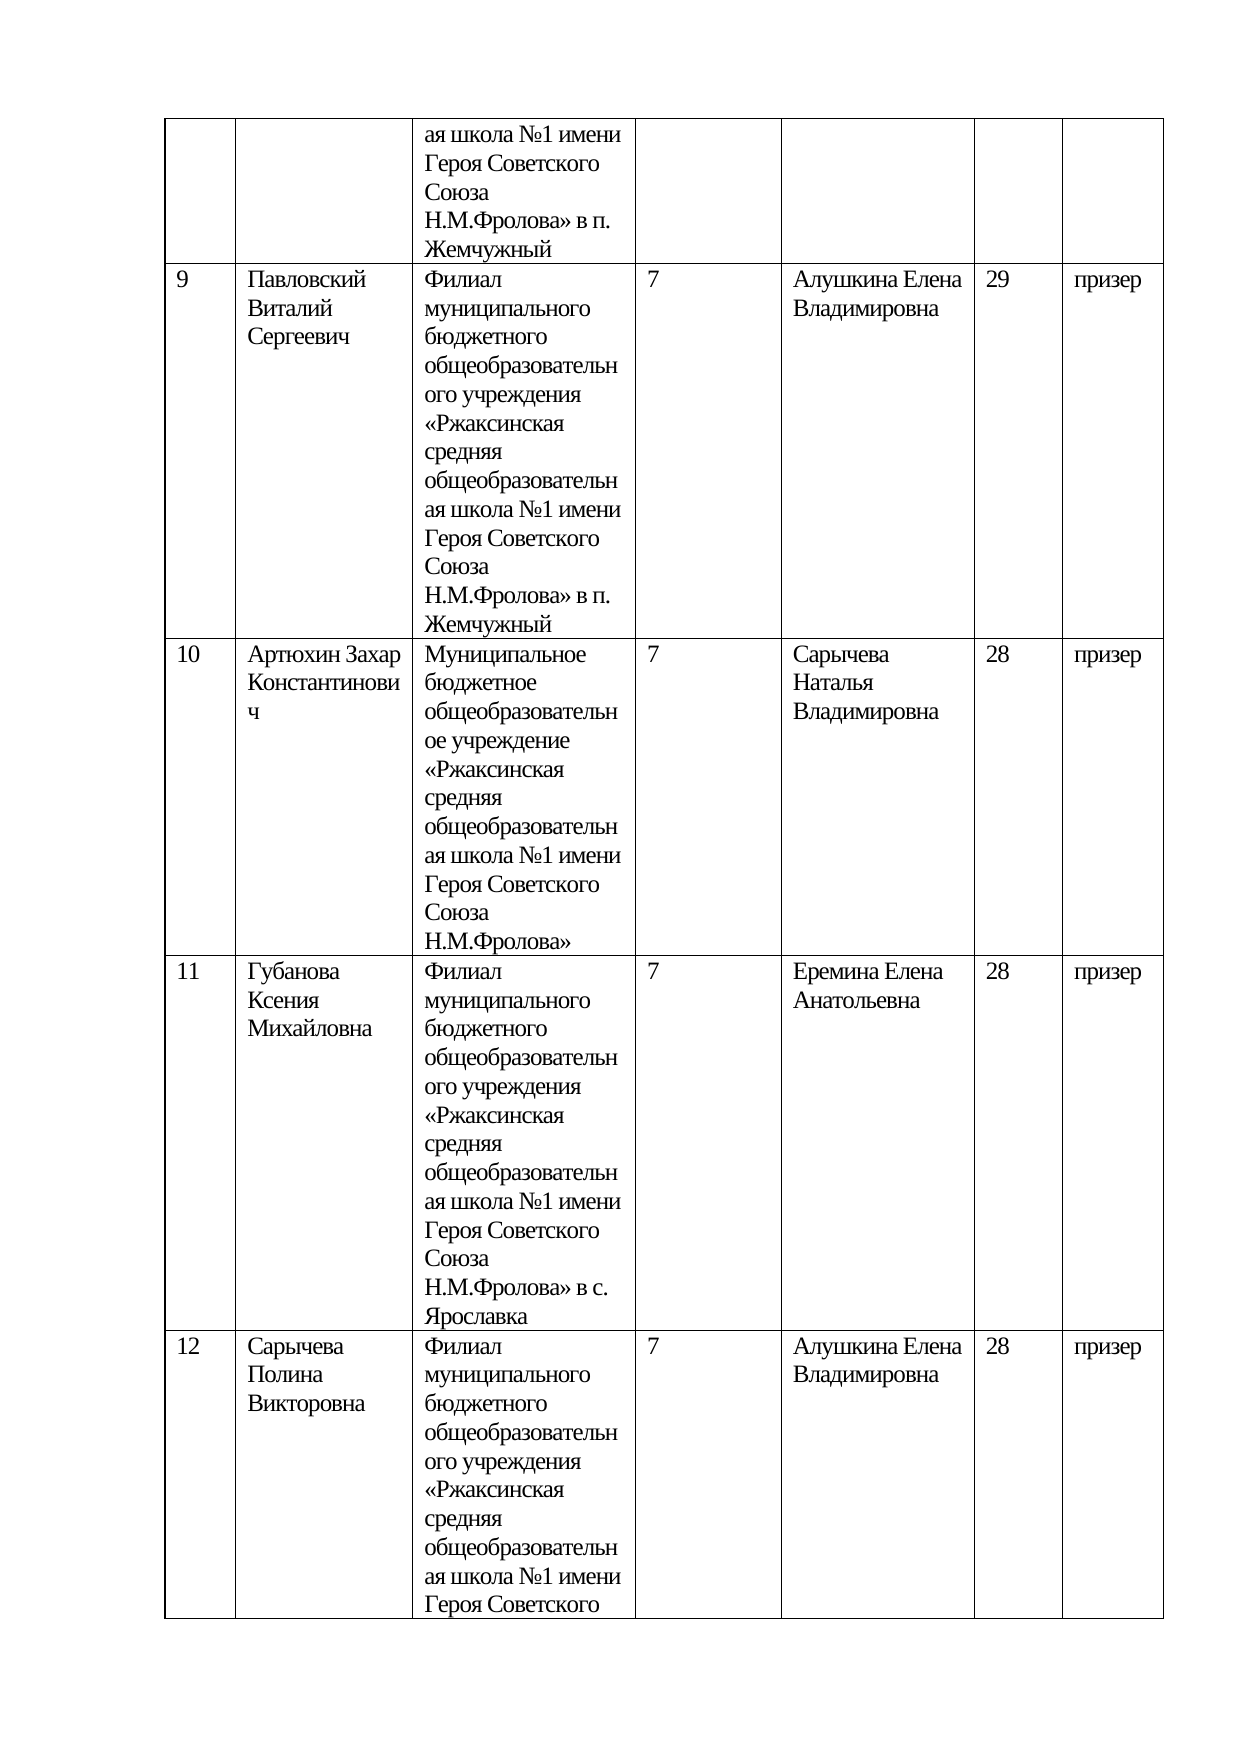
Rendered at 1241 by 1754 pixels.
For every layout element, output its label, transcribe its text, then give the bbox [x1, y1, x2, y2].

table_cell Филиал муниципального бюджетного общеобразовательного учреждения «Ржаксинская средняя общеобразовательная школа №1 имени Героя Советского [413, 1331, 635, 1618]
table_cell призер [1063, 1331, 1163, 1618]
table_cell 28 [975, 956, 1062, 1330]
table_cell 7 [636, 264, 781, 638]
table_cell [975, 119, 1062, 263]
table_cell [782, 119, 974, 263]
table_cell [1063, 119, 1163, 263]
table_cell призер [1063, 956, 1163, 1330]
table_cell Муниципальное бюджетное общеобразовательное учреждение «Ржаксинская средняя общеобразовательная школа №1 имени Героя Советского Союза Н.М.Фролова» [413, 639, 635, 955]
table_cell 28 [975, 1331, 1062, 1618]
table_cell [636, 119, 781, 263]
table_cell 10 [166, 639, 235, 955]
table_cell [1164, 955, 1240, 1330]
table_cell Алушкина Елена Владимировна [782, 264, 974, 638]
table_cell Филиал муниципального бюджетного общеобразовательного учреждения «Ржаксинская средняя общеобразовательная школа №1 имени Героя Советского Союза Н.М.Фролова» в п. Жемчужный [413, 264, 635, 638]
table_cell 9 [166, 264, 235, 638]
table_cell 7 [636, 1331, 781, 1618]
table_cell Артюхин Захар Константинович [236, 639, 412, 955]
table_cell призер [1063, 264, 1163, 638]
table_cell Губанова Ксения Михайловна [236, 956, 412, 1330]
table_cell [1164, 1330, 1240, 1618]
table_cell 11 [166, 956, 235, 1330]
table_cell 7 [636, 639, 781, 955]
table_cell Сарычева Полина Викторовна [236, 1331, 412, 1618]
table_cell [1164, 118, 1240, 263]
table_cell Алушкина Елена Владимировна [782, 1331, 974, 1618]
table_cell Еремина Елена Анатольевна [782, 956, 974, 1330]
table_cell призер [1063, 639, 1163, 955]
table_cell [1164, 263, 1240, 638]
table_cell Сарычева Наталья Владимировна [782, 639, 974, 955]
table_cell Филиал муниципального бюджетного общеобразовательного учреждения «Ржаксинская средняя общеобразовательная школа №1 имени Героя Советского Союза Н.М.Фролова» в с. Ярославка [413, 956, 635, 1330]
table_cell 28 [975, 639, 1062, 955]
table_cell 12 [166, 1331, 235, 1618]
table_cell [166, 119, 235, 263]
table_cell [1164, 638, 1240, 955]
table_cell [236, 119, 412, 263]
table_cell ая школа №1 имени Героя Советского Союза Н.М.Фролова» в п. Жемчужный [413, 119, 635, 263]
table_cell 29 [975, 264, 1062, 638]
table_cell Павловский Виталий Сергеевич [236, 264, 412, 638]
table_cell 7 [636, 956, 781, 1330]
